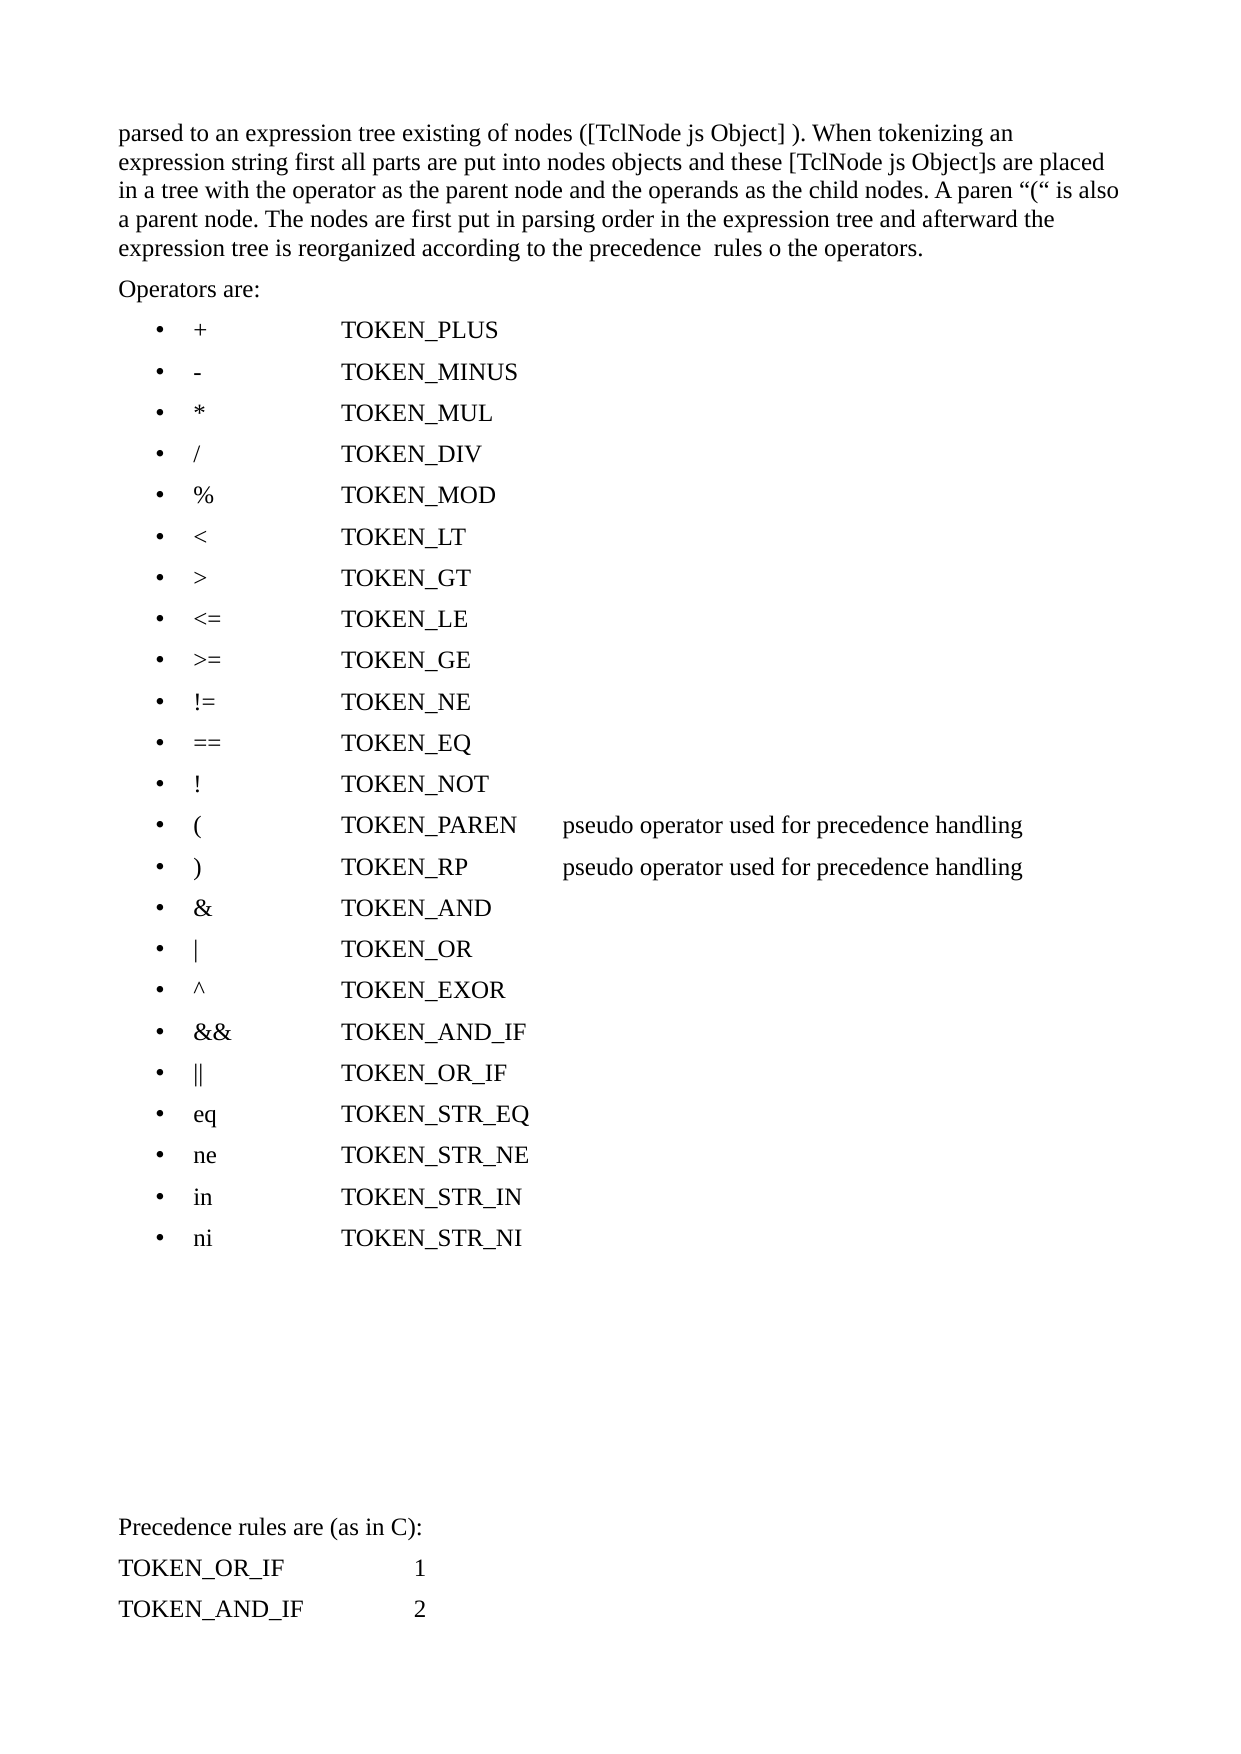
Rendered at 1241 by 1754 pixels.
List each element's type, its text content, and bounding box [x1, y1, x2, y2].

list in TOKEN_STR_IN [156, 1182, 1122, 1211]
list | TOKEN_OR [156, 934, 1122, 963]
list eq TOKEN_STR_EQ [156, 1099, 1122, 1128]
text parsed to an expression tree existing of nodes ([TclNode js Object] ). When tokenizing an expression string first all parts are put into nodes objects and these [TclNode js Object]s are placed in a tree with the operator as the parent node and the operands as the child nodes. A paren “(“ is also a parent node. The nodes are first put in parsing order in the expression tree and afterward the expression tree is reorganized according to the precedence rules o the operators. [118, 118, 1122, 262]
list % TOKEN_MOD [156, 481, 1122, 509]
list * TOKEN_MUL [156, 398, 1122, 427]
list ) TOKEN_RP pseudo operator used for precedence handling [156, 852, 1122, 881]
list ne TOKEN_STR_NE [156, 1141, 1122, 1169]
list ! TOKEN_NOT [156, 769, 1122, 798]
text TOKEN_OR_IF 1 [118, 1553, 1122, 1582]
list & TOKEN_AND [156, 893, 1122, 922]
list ^ TOKEN_EXOR [156, 976, 1122, 1004]
list == TOKEN_EQ [156, 728, 1122, 757]
text TOKEN_AND_IF 2 [118, 1594, 1122, 1623]
list ( TOKEN_PAREN pseudo operator used for precedence handling [156, 811, 1122, 839]
list != TOKEN_NE [156, 687, 1122, 716]
list ni TOKEN_STR_NI [156, 1223, 1122, 1252]
list > TOKEN_GT [156, 563, 1122, 592]
list - TOKEN_MINUS [156, 357, 1122, 386]
list + TOKEN_PLUS [156, 316, 1122, 344]
list / TOKEN_DIV [156, 439, 1122, 468]
list || TOKEN_OR_IF [156, 1058, 1122, 1087]
list >= TOKEN_GE [156, 646, 1122, 674]
list < TOKEN_LT [156, 522, 1122, 551]
list <= TOKEN_LE [156, 604, 1122, 633]
text Precedence rules are (as in C): [118, 1512, 1122, 1541]
text Operators are: [118, 274, 1122, 303]
list && TOKEN_AND_IF [156, 1017, 1122, 1046]
